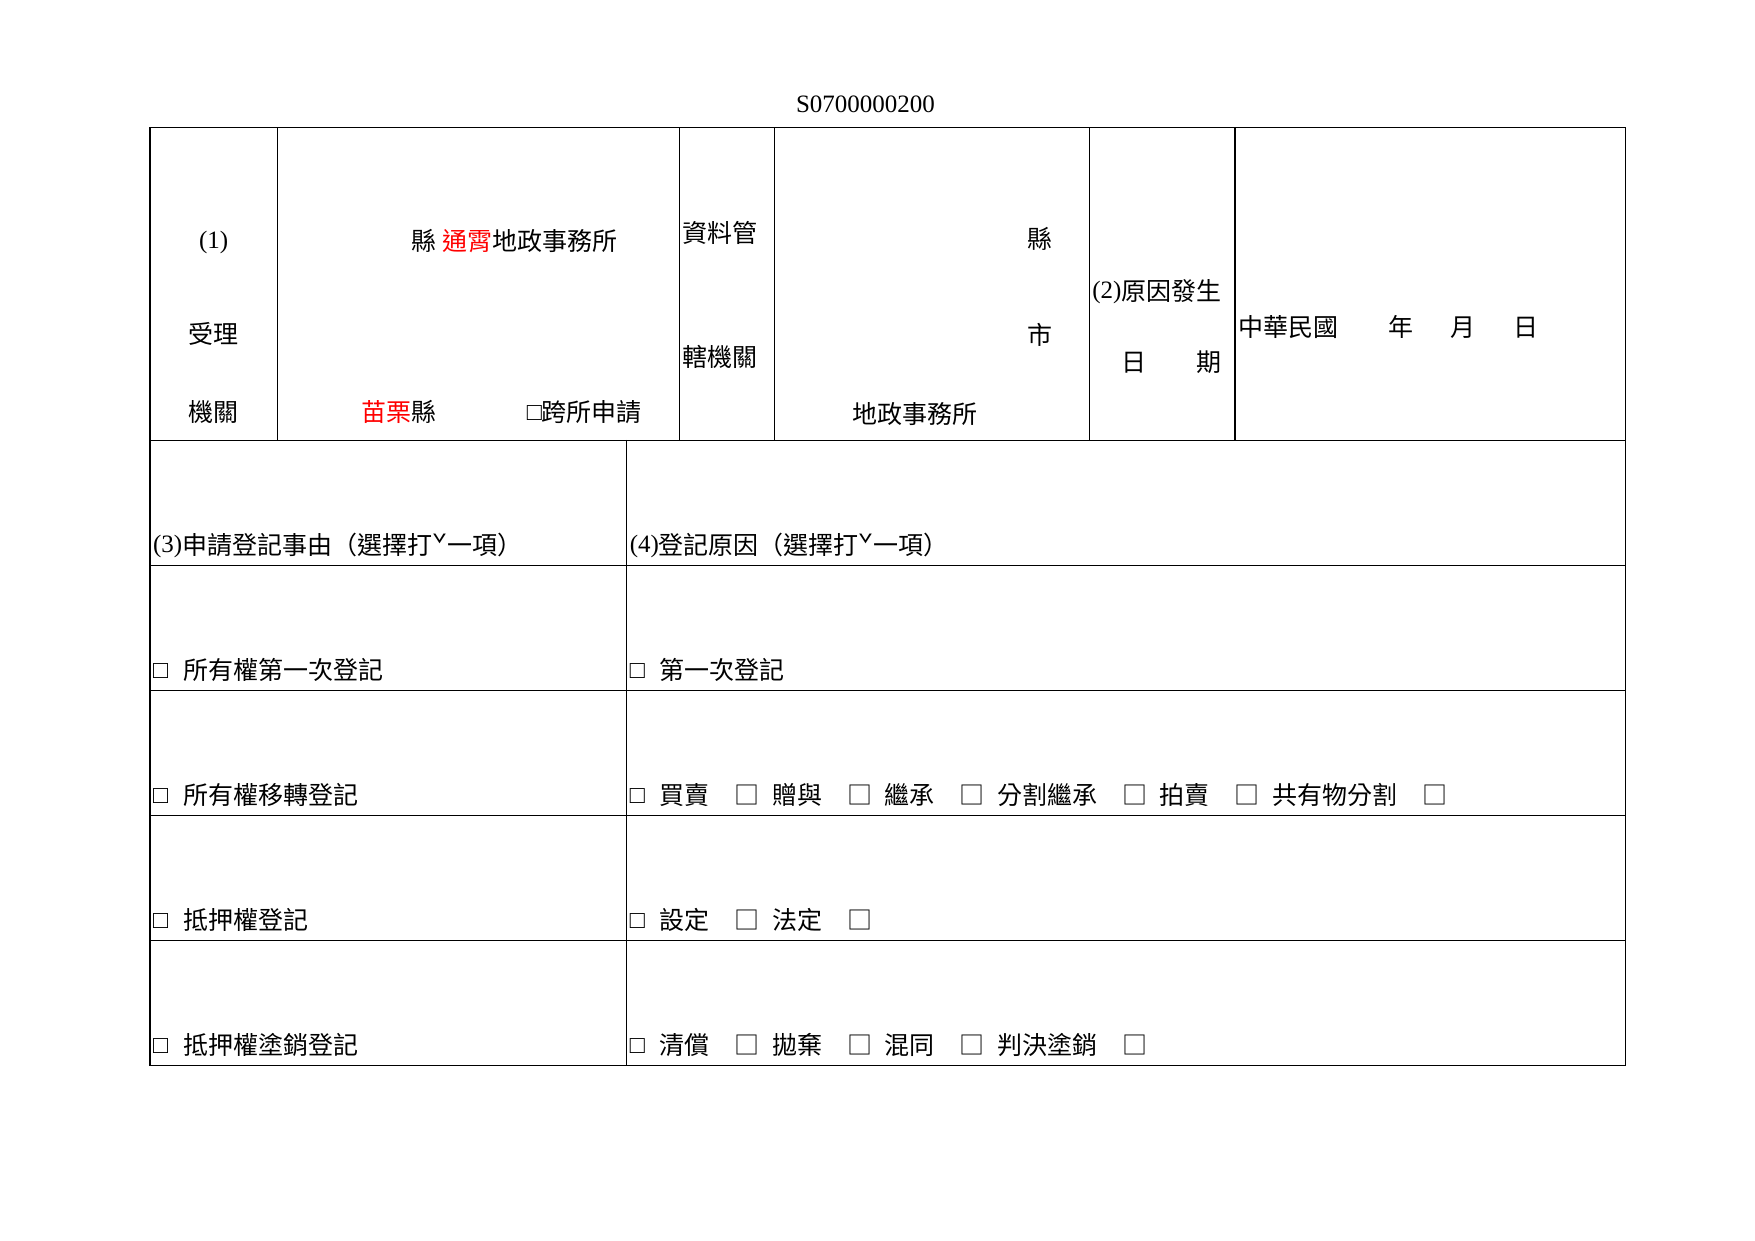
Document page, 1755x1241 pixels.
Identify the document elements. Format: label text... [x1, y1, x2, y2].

table_cell □ 清償 □ 拋棄 □ 混同 □ 判決塗銷 □ [627, 941, 1625, 1065]
table_cell (4)登記原因（選擇打ˇ一項） [627, 441, 1625, 565]
table_cell 縣 苗栗縣 [278, 128, 439, 440]
table_cell □ 抵押權登記 [151, 816, 626, 940]
table_cell [1626, 565, 1640, 690]
table_cell □ 買賣 □ 贈與 □ 繼承 □ 分割繼承 □ 拍賣 □ 共有物分割 □ [627, 691, 1625, 815]
table_cell [1626, 440, 1640, 565]
table_cell (1) 受理 機關 [151, 128, 277, 440]
table_cell [1626, 127, 1640, 440]
table_cell □ 抵押權塗銷登記 [151, 941, 626, 1065]
table_cell □ 所有權第一次登記 [151, 566, 626, 690]
table_cell [1626, 815, 1640, 940]
table_cell 縣 市 地政事務所 [775, 128, 1089, 440]
table_cell [1626, 940, 1640, 1065]
table_cell □ 第一次登記 [627, 566, 1625, 690]
table_cell □ 設定 □ 法定 □ [627, 816, 1625, 940]
table_cell 中華民國 年 月 日 [1236, 128, 1625, 440]
table_cell (2)原因發生 日 期 [1090, 128, 1234, 440]
table_cell [1626, 690, 1640, 815]
table_cell □ 所有權移轉登記 [151, 691, 626, 815]
table_cell 通霄地政事務所 □跨所申請 [439, 128, 679, 440]
table_cell (3)申請登記事由（選擇打ˇ一項） [151, 441, 626, 565]
table_cell 資料管 轄機關 [680, 128, 774, 440]
